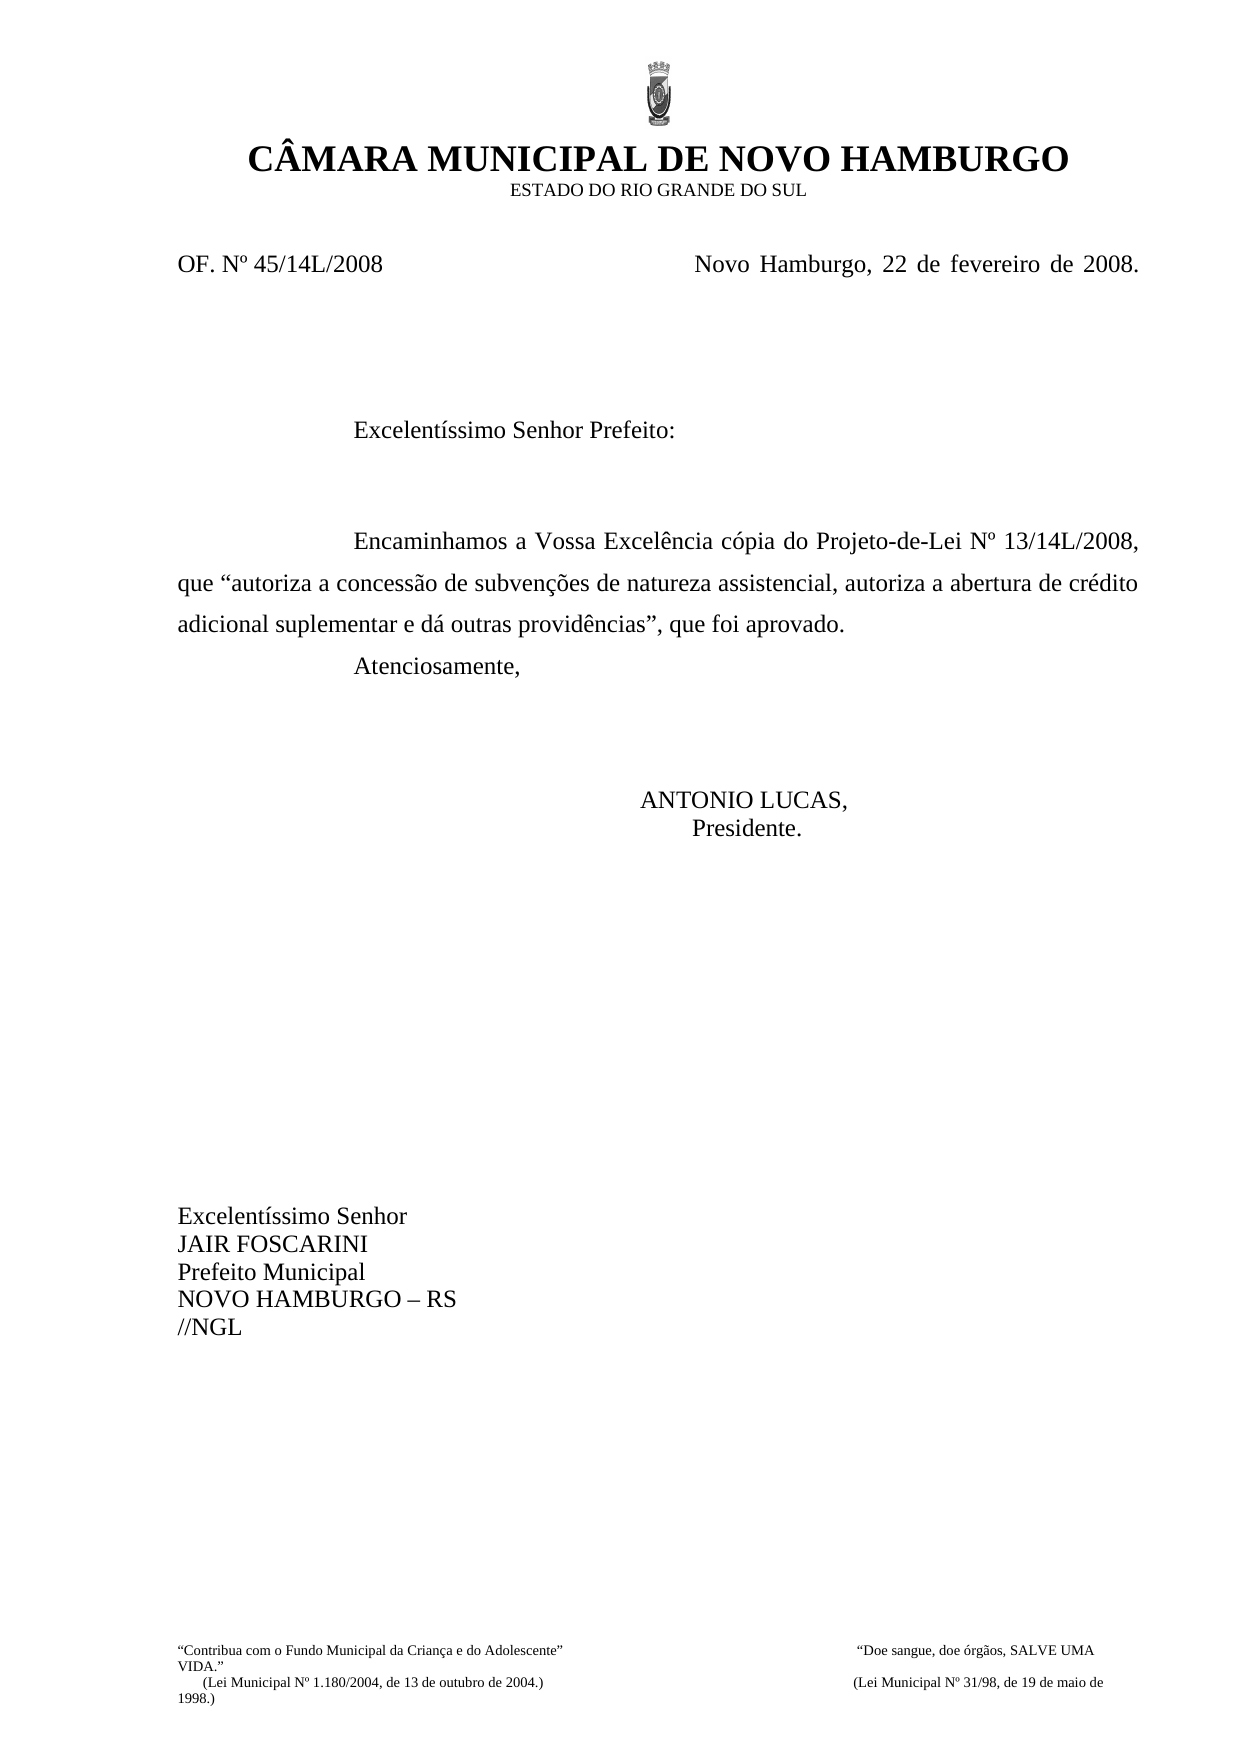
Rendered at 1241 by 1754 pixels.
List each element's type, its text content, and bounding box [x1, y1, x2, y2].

text Presidente. [177, 814, 1140, 842]
text JAIR FOSCARINI [177, 1230, 1140, 1258]
text ANTONIO LUCAS, [177, 787, 1140, 814]
text Atenciosamente, [177, 652, 1140, 680]
text NOVO HAMBURGO – RS [177, 1285, 1140, 1313]
text //NGL [177, 1313, 1140, 1341]
text Encaminhamos a Vossa Excelência cópia do Projeto-de-Lei Nº 13/14L/2008, que “autoriza a concessão de subvenções de natureza assistencial, autoriza a abertura de crédito adicional suplementar e dá outras providências”, que foi aprovado. [177, 527, 1140, 638]
text Prefeito Municipal [177, 1258, 1140, 1285]
text OF. Nº 45/14L/2008 Novo Hamburgo, 22 de fevereiro de 2008. [177, 250, 1140, 306]
text Excelentíssimo Senhor Prefeito: [177, 417, 1140, 444]
text Excelentíssimo Senhor [177, 1202, 1140, 1230]
